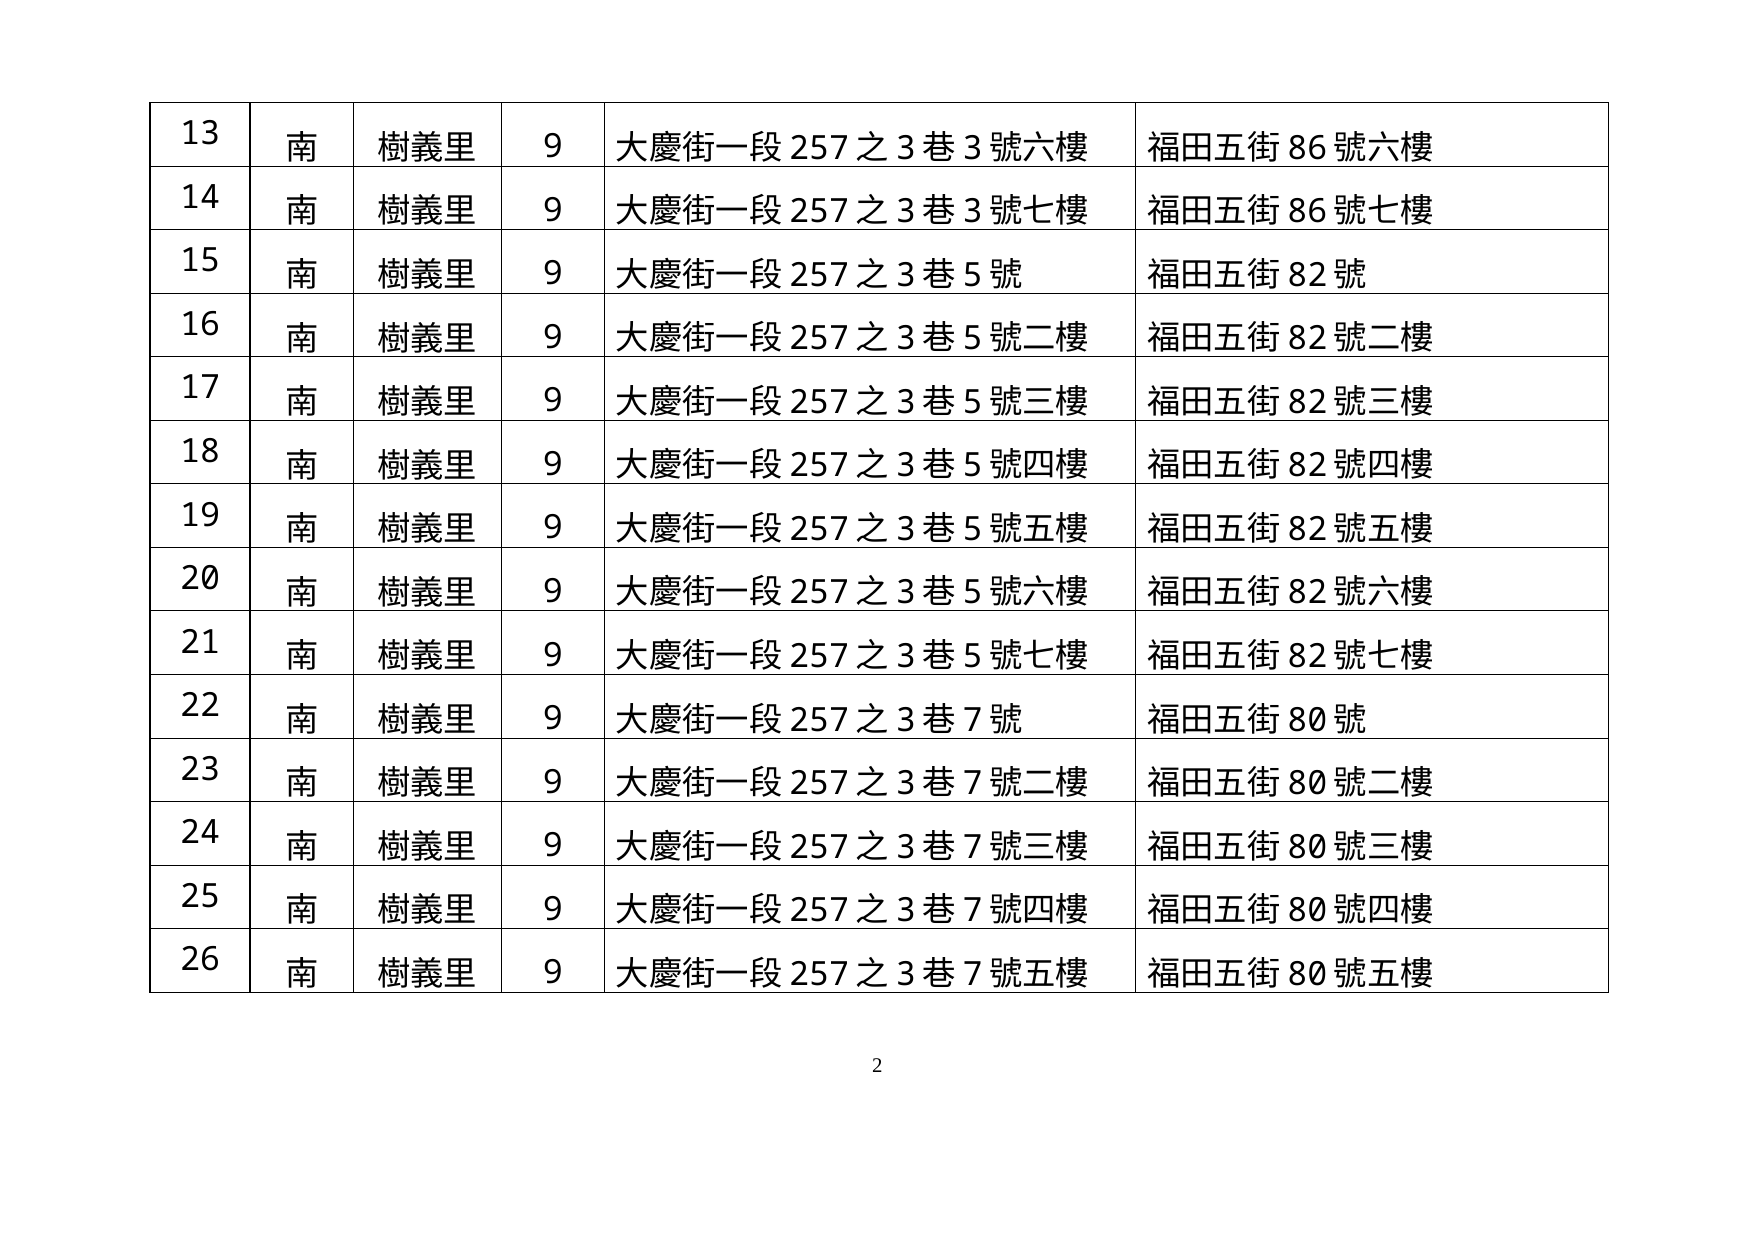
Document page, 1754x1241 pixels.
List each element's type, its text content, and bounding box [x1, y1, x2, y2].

table_cell 大慶街一段257之3巷7號三樓 [605, 802, 1135, 864]
table_cell 福田五街82號 [1136, 230, 1608, 293]
table_cell 大慶街一段257之3巷5號五樓 [605, 484, 1135, 547]
table_cell 樹義里 [354, 611, 501, 674]
table_cell 24 [151, 802, 249, 864]
table_cell 9 [502, 484, 604, 547]
table_cell 福田五街82號二樓 [1136, 294, 1608, 356]
table_cell 13 [151, 103, 249, 166]
table_cell 樹義里 [354, 802, 501, 864]
table_cell 26 [151, 929, 249, 992]
table_cell 9 [502, 611, 604, 674]
table_cell 南 [251, 484, 353, 547]
table_cell 大慶街一段257之3巷3號七樓 [605, 167, 1135, 229]
table_cell 福田五街82號五樓 [1136, 484, 1608, 547]
table_cell 9 [502, 866, 604, 928]
table_cell 福田五街82號三樓 [1136, 357, 1608, 420]
table_cell 南 [251, 548, 353, 610]
table_cell 福田五街80號五樓 [1136, 929, 1608, 992]
table_cell 9 [502, 167, 604, 229]
table_cell 樹義里 [354, 230, 501, 293]
table_cell 21 [151, 611, 249, 674]
table_cell 9 [502, 357, 604, 420]
table_cell 樹義里 [354, 484, 501, 547]
table_cell 福田五街86號七樓 [1136, 167, 1608, 229]
table_cell 大慶街一段257之3巷5號 [605, 230, 1135, 293]
table_cell 大慶街一段257之3巷5號二樓 [605, 294, 1135, 356]
table_cell 南 [251, 103, 353, 166]
table_cell 福田五街80號三樓 [1136, 802, 1608, 864]
table_cell 9 [502, 103, 604, 166]
table_cell 南 [251, 357, 353, 420]
table_cell 大慶街一段257之3巷5號六樓 [605, 548, 1135, 610]
table_cell 大慶街一段257之3巷7號 [605, 675, 1135, 737]
table_cell 福田五街80號四樓 [1136, 866, 1608, 928]
table_cell 22 [151, 675, 249, 737]
table_cell 南 [251, 802, 353, 864]
table_cell 25 [151, 866, 249, 928]
table_cell 樹義里 [354, 739, 501, 801]
table_cell 大慶街一段257之3巷5號七樓 [605, 611, 1135, 674]
table_cell 15 [151, 230, 249, 293]
table_cell 南 [251, 866, 353, 928]
table_cell 20 [151, 548, 249, 610]
table_cell 樹義里 [354, 294, 501, 356]
table_cell 14 [151, 167, 249, 229]
table_cell 南 [251, 611, 353, 674]
table_cell 南 [251, 929, 353, 992]
table_cell 南 [251, 421, 353, 483]
table_cell 23 [151, 739, 249, 801]
table_cell 樹義里 [354, 929, 501, 992]
table_cell 南 [251, 675, 353, 737]
table_cell 福田五街86號六樓 [1136, 103, 1608, 166]
table_cell 南 [251, 739, 353, 801]
table_cell 9 [502, 421, 604, 483]
table_cell 樹義里 [354, 103, 501, 166]
table_cell 9 [502, 802, 604, 864]
table_cell 南 [251, 167, 353, 229]
table_cell 大慶街一段257之3巷5號四樓 [605, 421, 1135, 483]
table_cell 9 [502, 739, 604, 801]
table_cell 南 [251, 230, 353, 293]
table_cell 福田五街82號六樓 [1136, 548, 1608, 610]
table_cell 福田五街82號四樓 [1136, 421, 1608, 483]
table_cell 9 [502, 548, 604, 610]
table_cell 9 [502, 675, 604, 737]
table_cell 福田五街80號二樓 [1136, 739, 1608, 801]
table_cell 樹義里 [354, 421, 501, 483]
table_cell 16 [151, 294, 249, 356]
table_cell 大慶街一段257之3巷5號三樓 [605, 357, 1135, 420]
table_cell 9 [502, 929, 604, 992]
table_cell 18 [151, 421, 249, 483]
table_cell 9 [502, 230, 604, 293]
table_cell 樹義里 [354, 675, 501, 737]
table_cell 樹義里 [354, 866, 501, 928]
table_cell 樹義里 [354, 167, 501, 229]
table_cell 福田五街82號七樓 [1136, 611, 1608, 674]
table_cell 大慶街一段257之3巷7號四樓 [605, 866, 1135, 928]
table_cell 南 [251, 294, 353, 356]
table_cell 大慶街一段257之3巷7號二樓 [605, 739, 1135, 801]
table_cell 大慶街一段257之3巷7號五樓 [605, 929, 1135, 992]
table_cell 福田五街80號 [1136, 675, 1608, 737]
table_cell 大慶街一段257之3巷3號六樓 [605, 103, 1135, 166]
table_cell 17 [151, 357, 249, 420]
table_cell 9 [502, 294, 604, 356]
table_cell 19 [151, 484, 249, 547]
table_cell 樹義里 [354, 548, 501, 610]
table_cell 樹義里 [354, 357, 501, 420]
